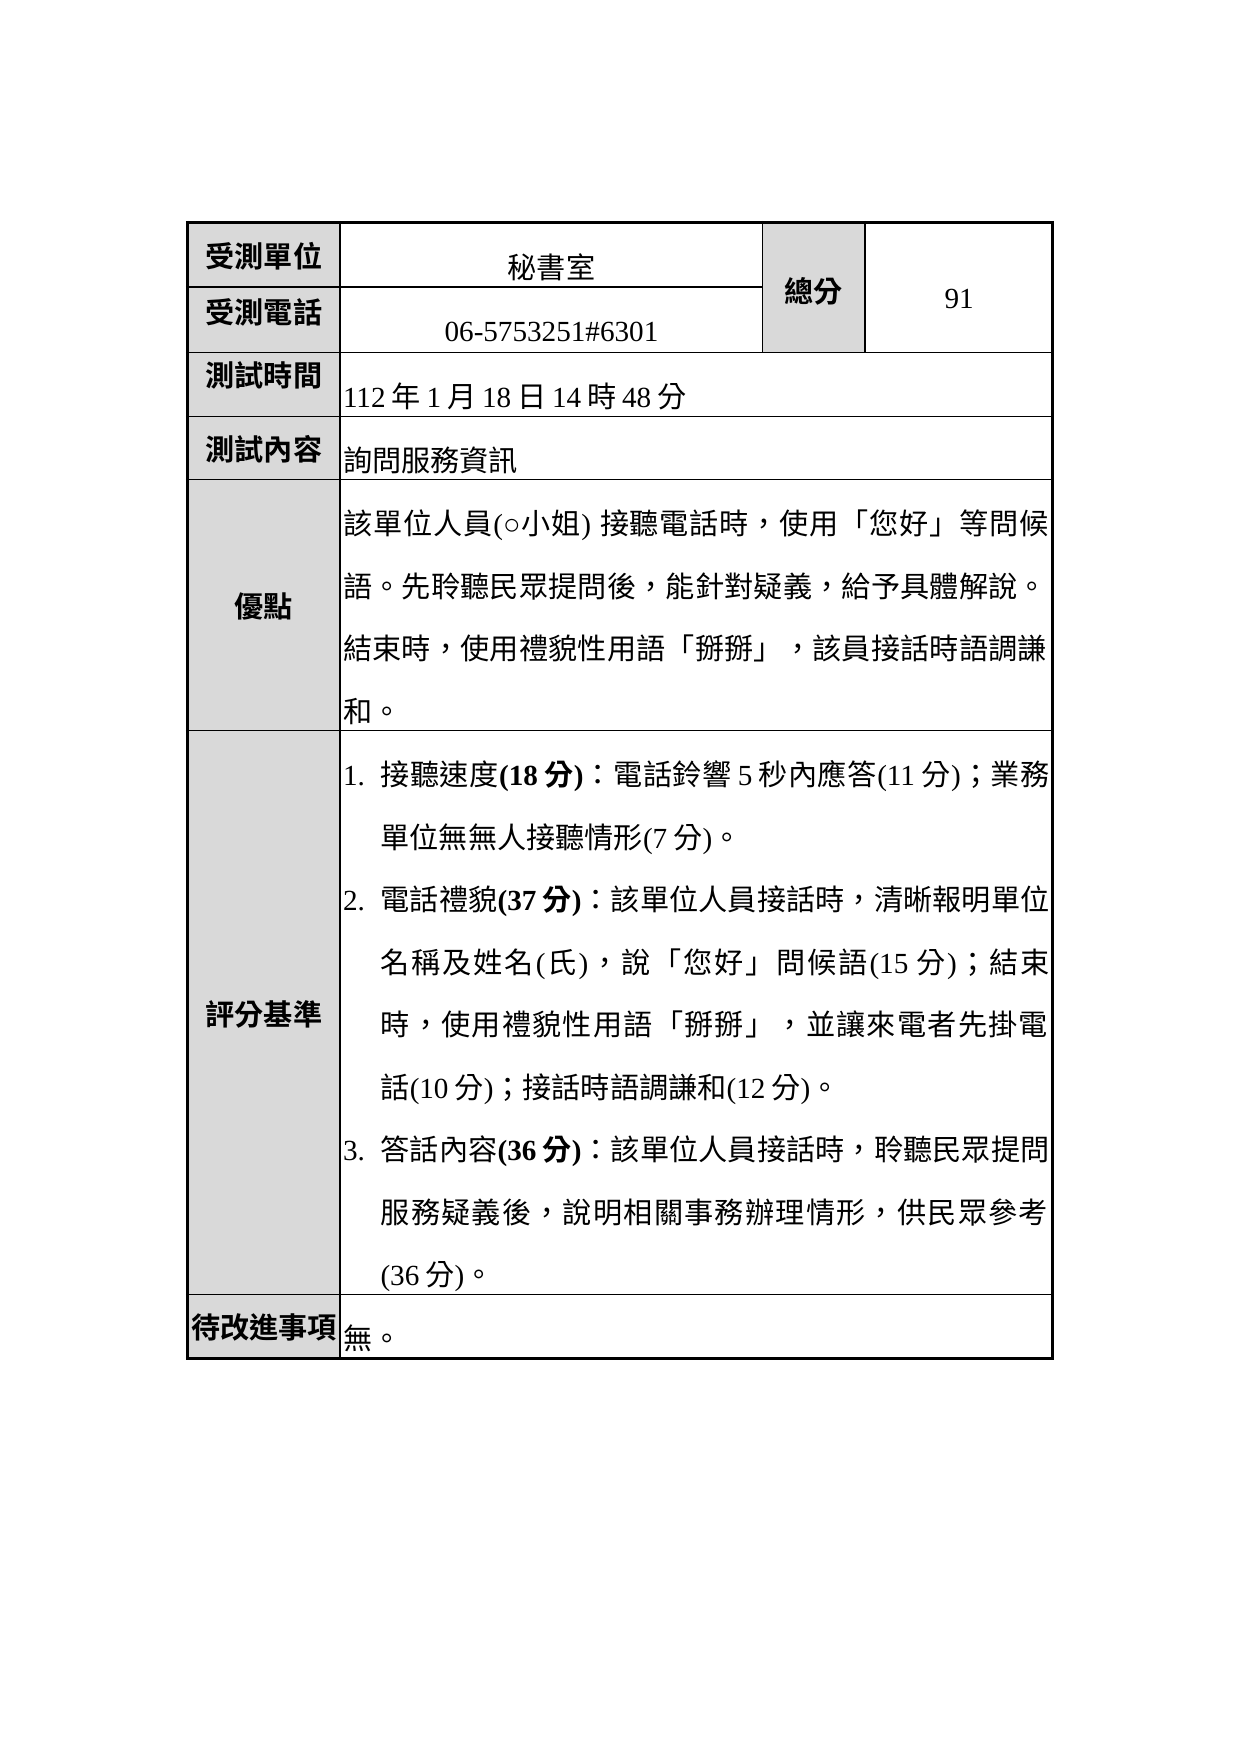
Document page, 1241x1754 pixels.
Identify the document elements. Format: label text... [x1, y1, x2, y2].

table_cell 無。 [341, 1295, 1051, 1357]
table_header 總分 [763, 224, 864, 352]
table_cell 該單位人員(○小姐) 接聽電話時，使用「您好」等問候語。先聆聽民眾提問後，能針對疑義，給予具體解說。結束時，使用禮貌性用語「掰掰」，該員接話時語調謙和。 [341, 480, 1051, 730]
table_cell 測試內容 [189, 417, 339, 479]
table_header 91 [866, 224, 1051, 352]
table_header 秘書室 [341, 224, 762, 286]
table_cell 112年1月18日14時48分 [341, 353, 1051, 416]
table_cell 評分基準 [189, 731, 339, 1294]
table_cell 詢問服務資訊 [341, 417, 1051, 479]
table_cell 06-5753251#6301 [341, 288, 762, 352]
table_header 受測單位 [189, 224, 339, 286]
table_cell 測試時間 [189, 353, 339, 416]
table_cell 優點 [189, 480, 339, 730]
table_cell 接聽速度(18分)：電話鈴響5秒內應答(11分)；業務單位無無人接聽情形(7分)。 電話禮貌(37分)：該單位人員接話時，清晰報明單位名稱及姓名(氏)，說「您好」問候語(15分)；結束時，使用禮貌性用語「掰掰」，並讓來電者先掛電話(10分)；接話時語調謙和(12分)。 答話內容(36分)：該單位人員接話時，聆聽民眾提問服務疑義後，說明相關事務辦理情形，供民眾參考(36分)。 [341, 731, 1051, 1294]
table_cell 受測電話 [189, 288, 339, 352]
table_cell 待改進事項 [189, 1295, 339, 1357]
